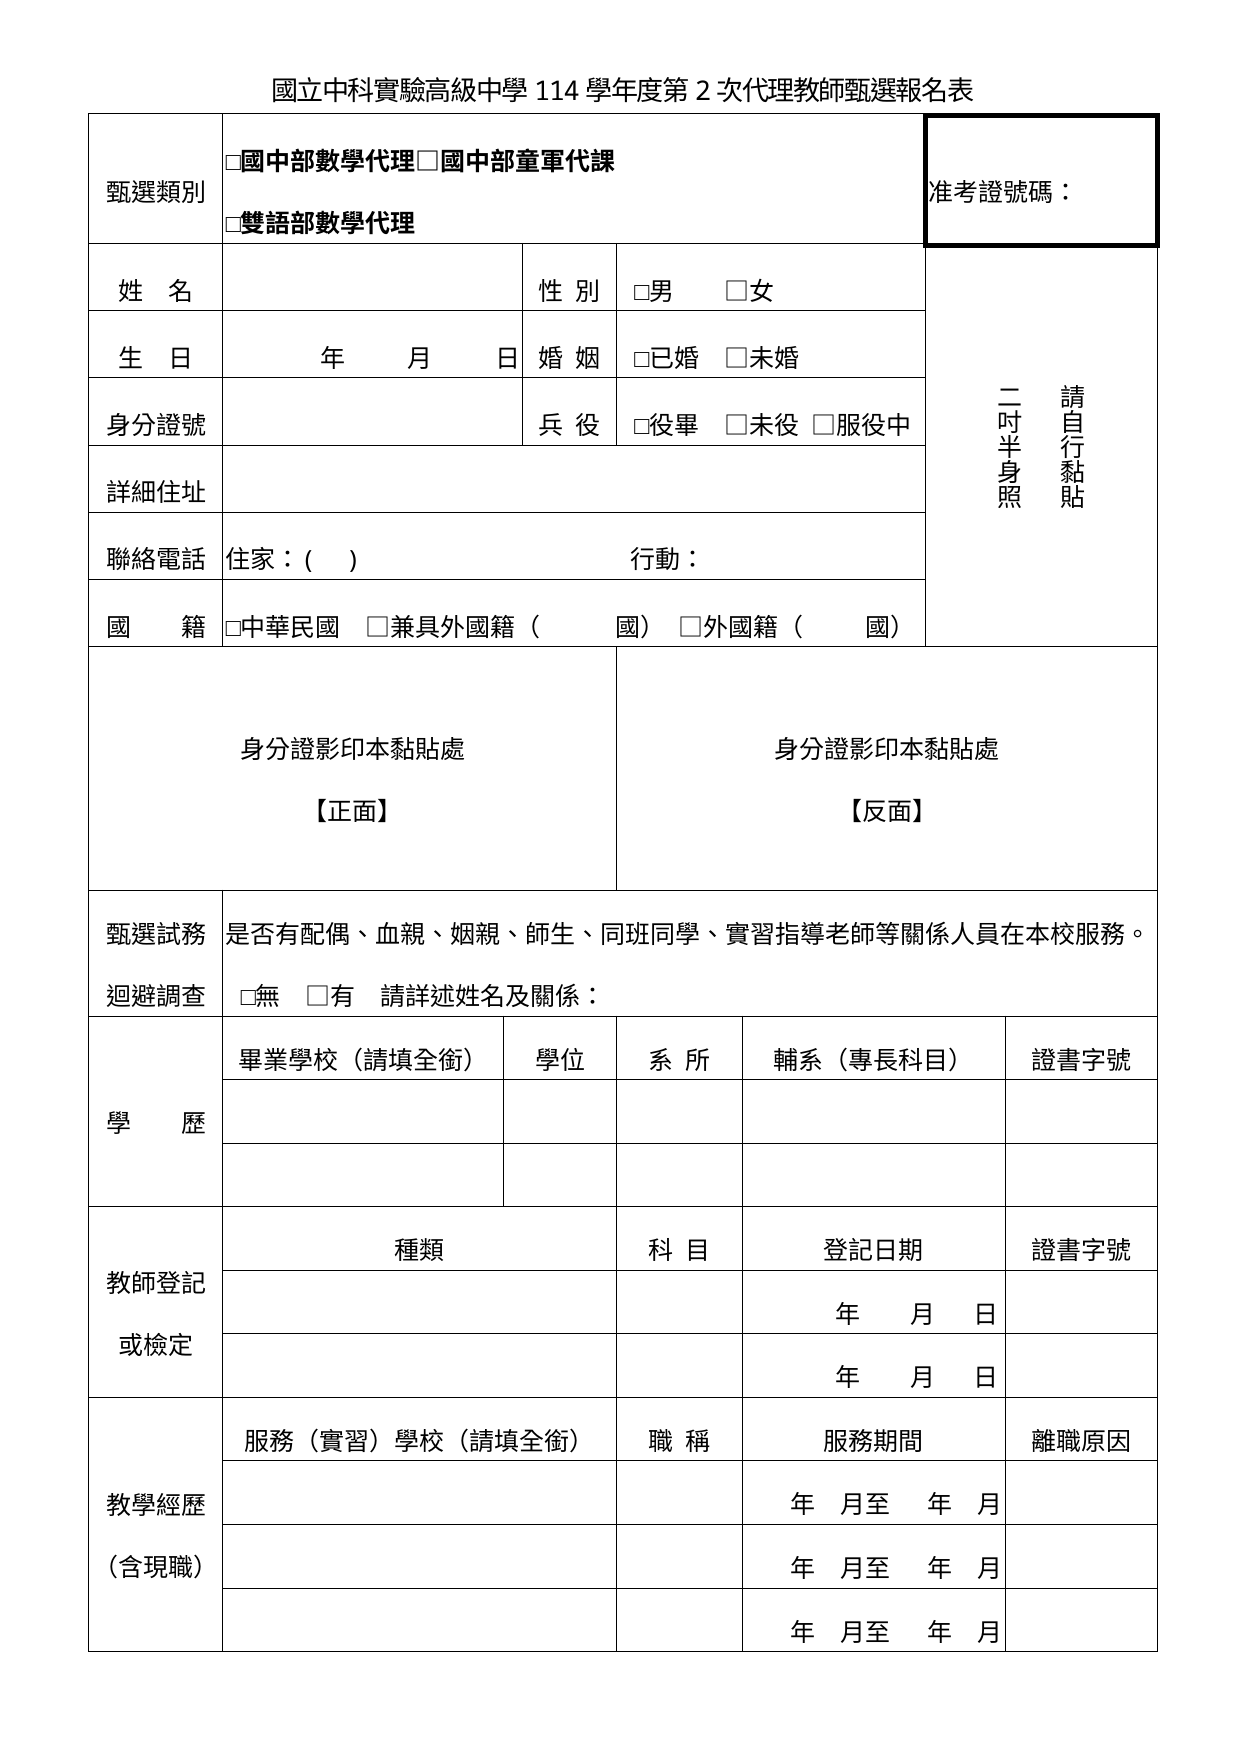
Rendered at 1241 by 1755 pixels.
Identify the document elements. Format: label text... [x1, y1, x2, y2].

table_cell 身分證影印本黏貼處 【反面】 [617, 647, 1157, 889]
table_cell [504, 1080, 616, 1143]
table_cell □國中部數學代理□國中部童軍代課 □雙語部數學代理 [223, 114, 923, 243]
table_cell 性 別 [523, 244, 616, 310]
table_cell 教學經歷 （含現職） [89, 1398, 222, 1651]
table_cell 年 月 日 [743, 1271, 1005, 1333]
table_cell [617, 1144, 742, 1206]
table_cell [223, 1271, 616, 1333]
table_cell 身分證影印本黏貼處 【正面】 [89, 647, 616, 889]
table_cell [617, 1271, 742, 1333]
table_cell [223, 446, 925, 512]
table_cell [1006, 1334, 1157, 1397]
table_cell [223, 1080, 503, 1143]
table_cell 系 所 [617, 1017, 742, 1079]
table_cell 住家：( ) 行動： [223, 513, 925, 579]
table_cell 學 歷 [89, 1017, 222, 1206]
table_cell 證書字號 [1006, 1017, 1157, 1079]
table_cell 年 月 日 [223, 311, 522, 377]
table_cell 學位 [504, 1017, 616, 1079]
table_cell [1006, 1589, 1157, 1651]
table_cell [617, 1080, 742, 1143]
table_cell □男 □女 [617, 244, 925, 310]
table_cell 生 日 [89, 311, 222, 377]
table_cell [223, 1589, 616, 1651]
table_cell 兵 役 [523, 378, 616, 444]
table_cell 教師登記 或檢定 [89, 1207, 222, 1397]
table_cell 職 稱 [617, 1398, 742, 1460]
table_cell [1006, 1271, 1157, 1333]
table_cell 輔系（專長科目） [743, 1017, 1005, 1079]
table_cell [1006, 1144, 1157, 1206]
table_cell 證書字號 [1006, 1207, 1157, 1270]
table_cell 甄選試務 迴避調查 [89, 891, 222, 1016]
table_cell [504, 1144, 616, 1206]
table_cell 離職原因 [1006, 1398, 1157, 1460]
table_cell [1006, 1080, 1157, 1143]
table_cell [223, 1525, 616, 1587]
table_cell [1006, 1525, 1157, 1587]
table_cell [743, 1144, 1005, 1206]
table_cell 畢業學校（請填全銜） [223, 1017, 503, 1079]
table_cell 准考證號碼： [928, 118, 1155, 243]
table_cell 服務期間 [743, 1398, 1005, 1460]
table_cell [223, 1334, 616, 1397]
table_header 國立中科實驗高級中學114學年度第2次代理教師甄選報名表 [89, 65, 1157, 113]
table_cell 登記日期 [743, 1207, 1005, 1270]
table_cell 姓 名 [89, 244, 222, 310]
table_cell 年 月至 年 月 [743, 1461, 1005, 1524]
table_cell [1006, 1461, 1157, 1524]
table_cell 國 籍 [89, 580, 222, 646]
table_cell 身分證號 [89, 378, 222, 444]
table_cell 科 目 [617, 1207, 742, 1270]
table_cell 聯絡電話 [89, 513, 222, 579]
table_cell [617, 1334, 742, 1397]
table_cell 婚 姻 [523, 311, 616, 377]
table_cell □中華民國 □兼具外國籍（ 國） □外國籍（ 國） [223, 580, 925, 646]
table_cell [223, 378, 522, 444]
table_cell □已婚 □未婚 [617, 311, 925, 377]
table_cell 年 月至 年 月 [743, 1525, 1005, 1587]
table_cell [743, 1080, 1005, 1143]
table_cell 詳細住址 [89, 446, 222, 512]
table_cell [223, 244, 522, 310]
table_cell [223, 1144, 503, 1206]
table_cell 年 月 日 [743, 1334, 1005, 1397]
table_cell □役畢 □未役 □服役中 [617, 378, 925, 444]
table_cell 年 月至 年 月 [743, 1589, 1005, 1651]
table_cell [617, 1461, 742, 1524]
table_cell 甄選類別 [89, 114, 222, 243]
table_cell 是否有配偶、血親、姻親、師生、同班同學、實習指導老師等關係人員在本校服務。 □無 □有 請詳述姓名及關係： [223, 891, 1157, 1016]
table_cell 請自行黏貼 二吋半身照 [926, 248, 1157, 646]
table_cell [617, 1589, 742, 1651]
table_cell [617, 1525, 742, 1587]
table_cell 種類 [223, 1207, 616, 1270]
table_cell [223, 1461, 616, 1524]
table_cell 服務（實習）學校（請填全銜） [223, 1398, 616, 1460]
